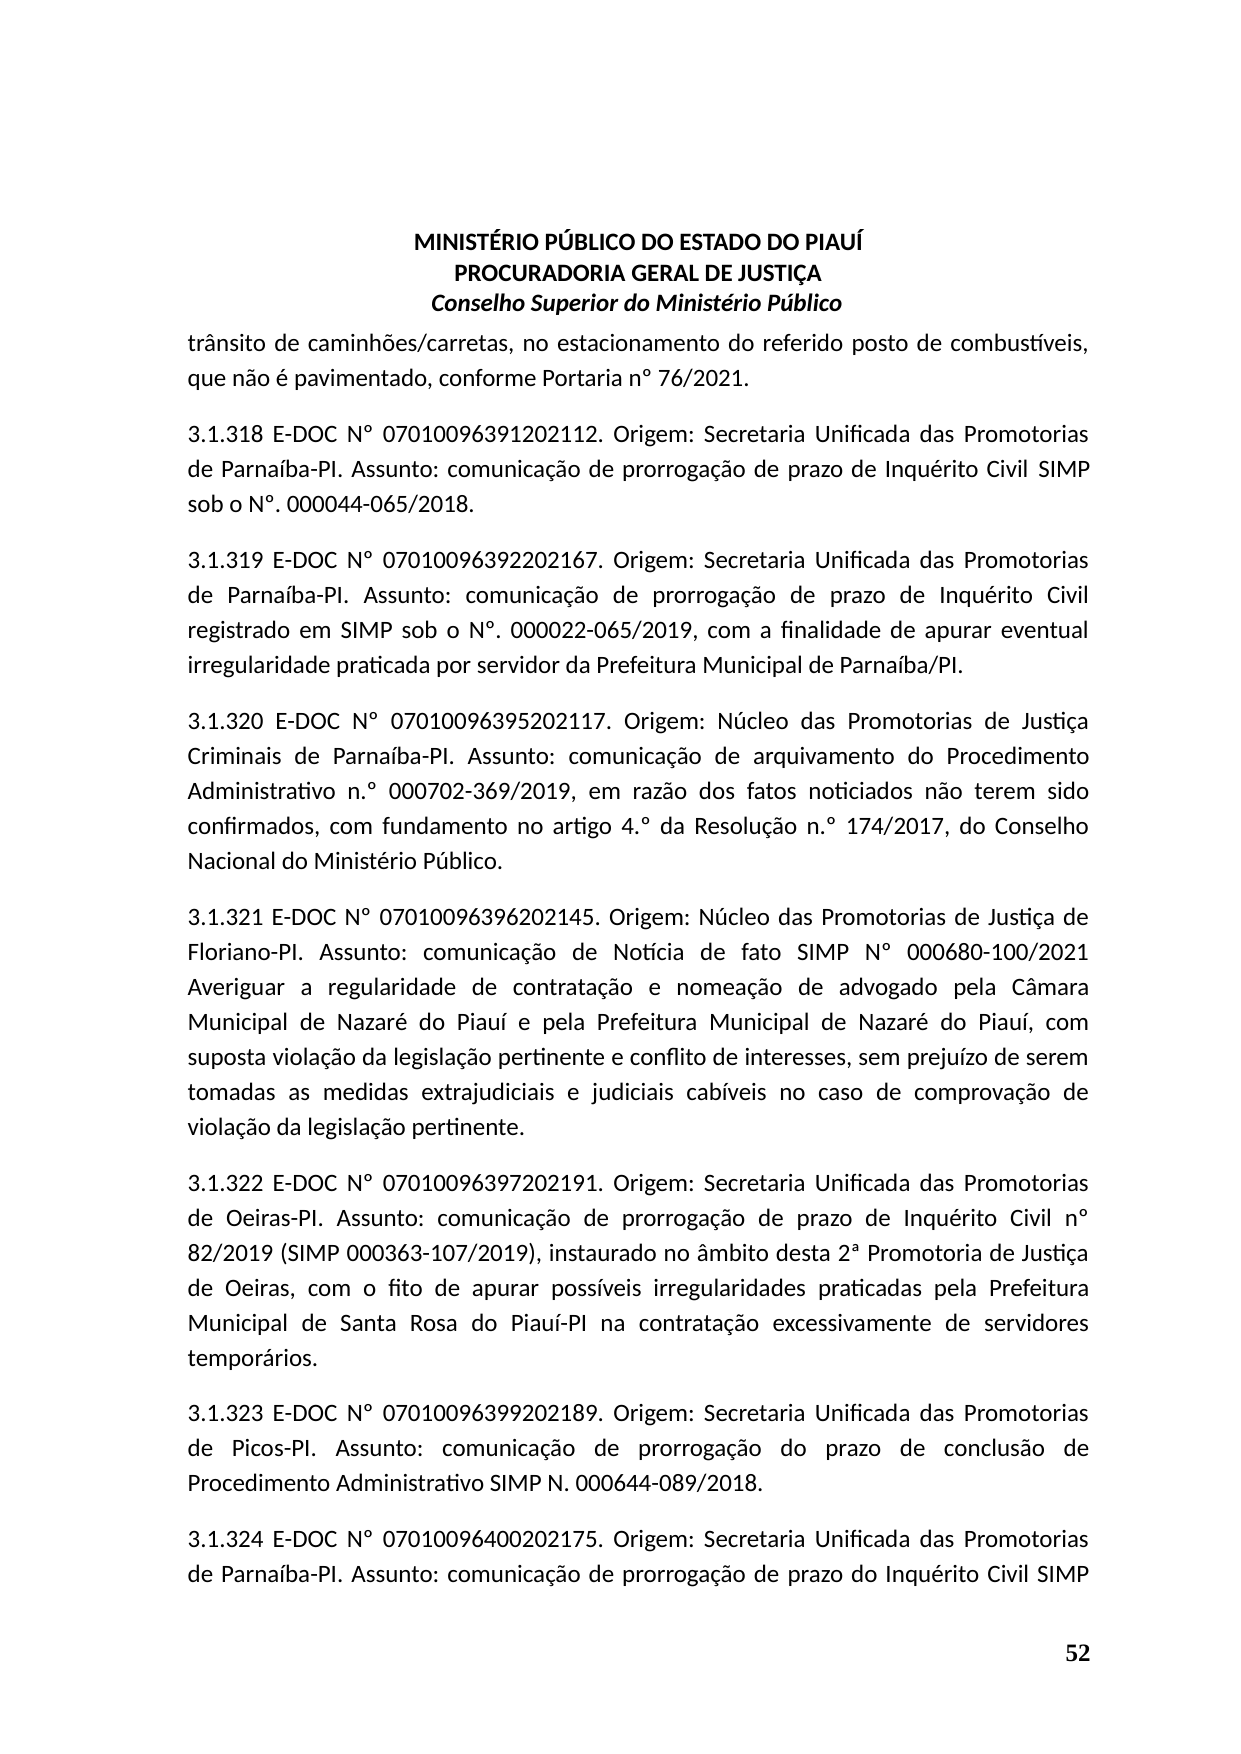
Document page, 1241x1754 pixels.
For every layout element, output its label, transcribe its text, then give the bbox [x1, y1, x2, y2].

text 3.1.322 E-DOC Nº 07010096397202191. Origem: Secretaria Unificada das Promotorias de Oeiras-PI. Assunto: comunicação de prorrogação de prazo de Inquérito Civil nº 82/2019 (SIMP 000363-107/2019), instaurado no âmbito desta 2ª Promotoria de Justiça de Oeiras, com o fito de apurar possíveis irregularidades praticadas pela Prefeitura Municipal de Santa Rosa do Piauí-PI na contratação excessivamente de servidores temporários. [187, 1167, 1090, 1372]
text trânsito de caminhões/carretas, no estacionamento do referido posto de combustíveis, que não é pavimentado, conforme Portaria nº 76/2021. [187, 327, 1090, 393]
text 3.1.320 E-DOC Nº 07010096395202117. Origem: Núcleo das Promotorias de Justiça Criminais de Parnaíba-PI. Assunto: comunicação de arquivamento do Procedimento Administrativo n.º 000702-369/2019, em razão dos fatos noticiados não terem sido confirmados, com fundamento no artigo 4.º da Resolução n.º 174/2017, do Conselho Nacional do Ministério Público. [187, 705, 1090, 876]
text 3.1.319 E-DOC Nº 07010096392202167. Origem: Secretaria Unificada das Promotorias de Parnaíba-PI. Assunto: comunicação de prorrogação de prazo de Inquérito Civil registrado em SIMP sob o Nº. 000022-065/2019, com a finalidade de apurar eventual irregularidade praticada por servidor da Prefeitura Municipal de Parnaíba/PI. [187, 544, 1090, 680]
text 3.1.321 E-DOC Nº 07010096396202145. Origem: Núcleo das Promotorias de Justiça de Floriano-PI. Assunto: comunicação de Notícia de fato SIMP Nº 000680-100/2021 Averiguar a regularidade de contratação e nomeação de advogado pela Câmara Municipal de Nazaré do Piauí e pela Prefeitura Municipal de Nazaré do Piauí, com suposta violação da legislação pertinente e conflito de interesses, sem prejuízo de serem tomadas as medidas extrajudiciais e judiciais cabíveis no caso de comprovação de violação da legislação pertinente. [187, 901, 1090, 1141]
text 3.1.323 E-DOC Nº 07010096399202189. Origem: Secretaria Unificada das Promotorias de Picos-PI. Assunto: comunicação de prorrogação do prazo de conclusão de Procedimento Administrativo SIMP N. 000644-089/2018. [187, 1397, 1090, 1498]
text 3.1.324 E-DOC Nº 07010096400202175. Origem: Secretaria Unificada das Promotorias de Parnaíba-PI. Assunto: comunicação de prorrogação de prazo do Inquérito Civil SIMP [187, 1523, 1090, 1589]
text 3.1.318 E-DOC Nº 07010096391202112. Origem: Secretaria Unificada das Promotorias de Parnaíba-PI. Assunto: comunicação de prorrogação de prazo de Inquérito Civil SIMP sob o Nº. 000044-065/2018. [187, 418, 1090, 519]
